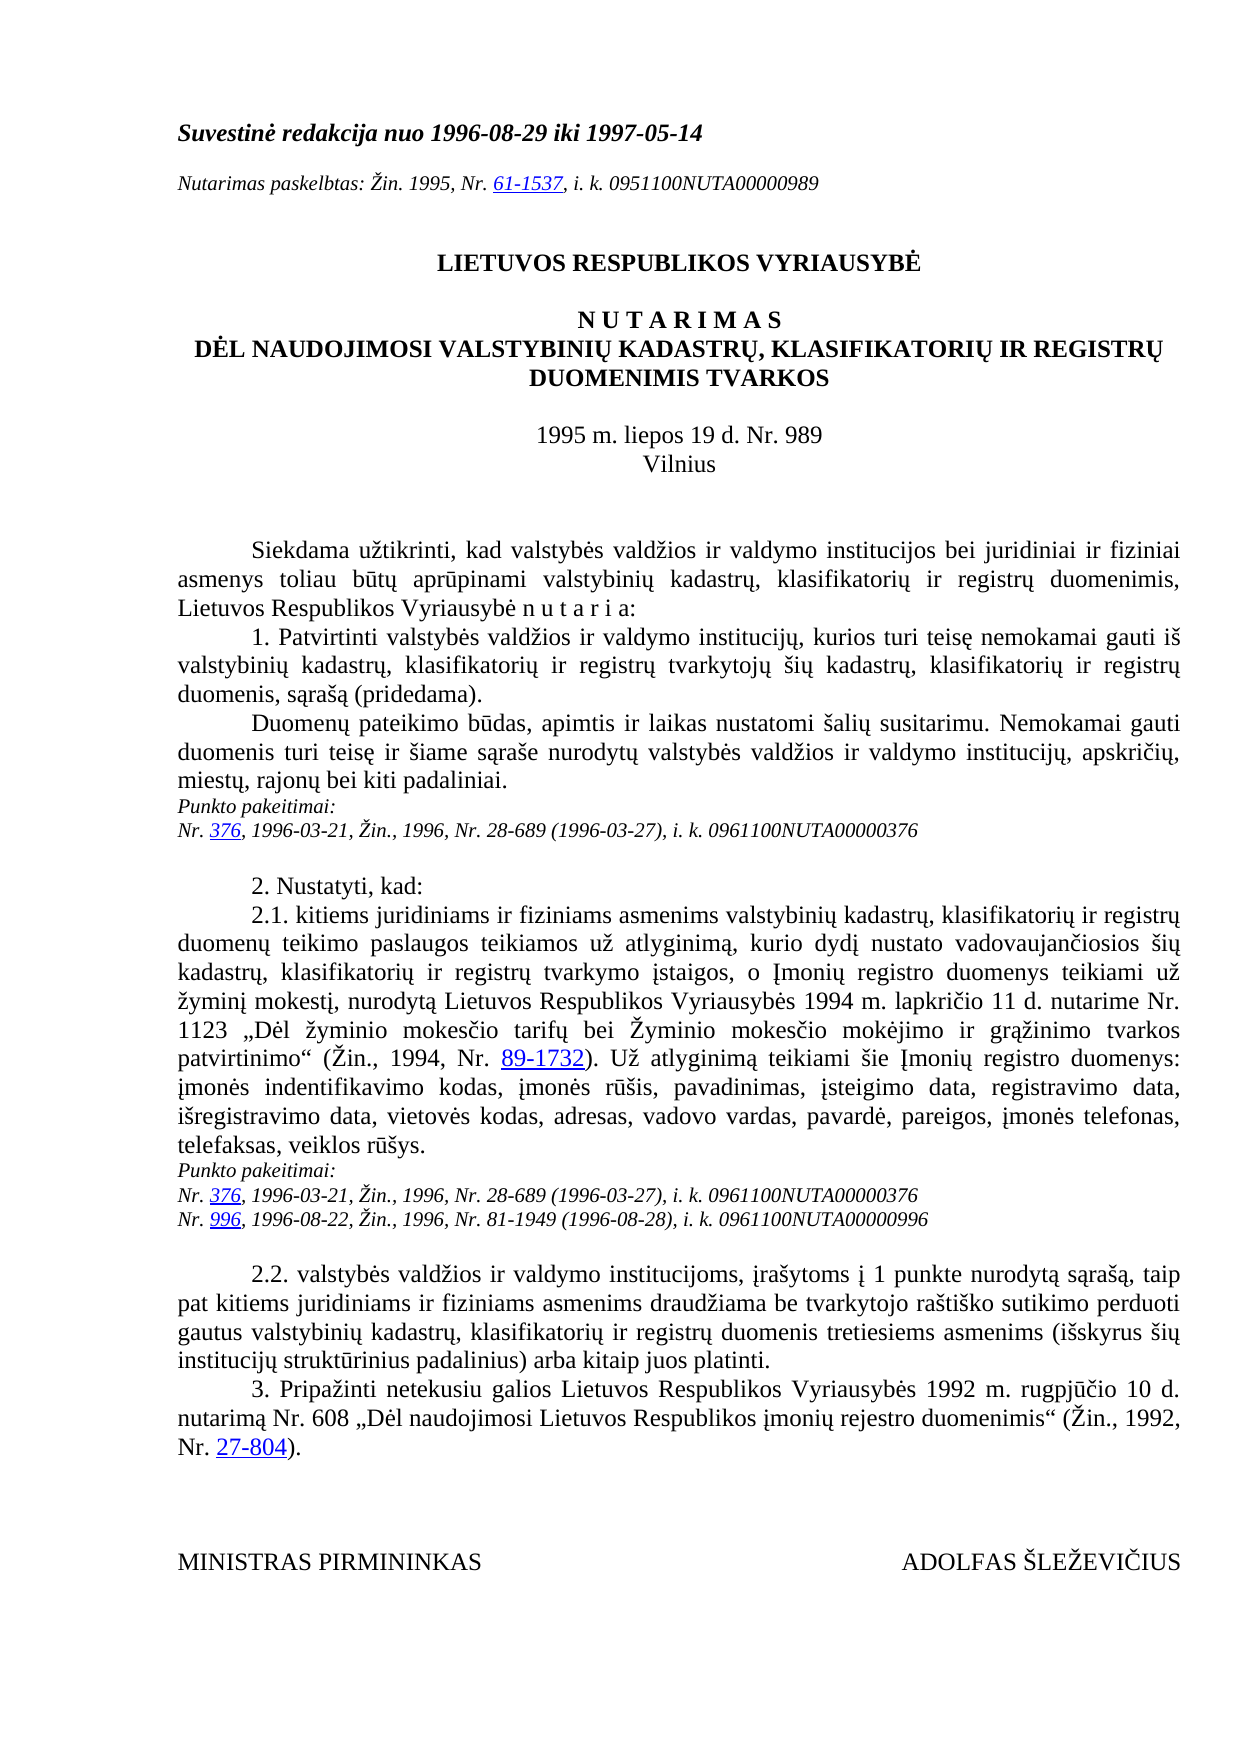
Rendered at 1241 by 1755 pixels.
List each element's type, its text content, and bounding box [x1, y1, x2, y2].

text 3. Pripažinti netekusiu galios Lietuvos Respublikos Vyriausybės 1992 m. rugpjūčio 10 d. nutarimą Nr. 608 „Dėl naudojimosi Lietuvos Respublikos įmonių rejestro duomenimis“ (Žin., 1992, Nr. 27-804). [177, 1374, 1181, 1461]
text Suvestinė redakcija nuo 1996-08-29 iki 1997-05-14 [177, 118, 1181, 147]
text 2. Nustatyti, kad: [177, 871, 1181, 900]
text 1. Patvirtinti valstybės valdžios ir valdymo institucijų, kurios turi teisę nemokamai gauti iš valstybinių kadastrų, klasifikatorių ir registrų tvarkytojų šių kadastrų, klasifikatorių ir registrų duomenis, sąrašą (pridedama). [177, 622, 1181, 708]
text LIETUVOS RESPUBLIKOS VYRIAUSYBĖ [177, 248, 1181, 277]
text DĖL NAUDOJIMOSI VALSTYBINIŲ KADASTRŲ, KLASIFIKATORIŲ IR REGISTRŲ DUOMENIMIS TVARKOS [177, 334, 1181, 392]
text 1995 m. liepos 19 d. Nr. 989 [177, 420, 1181, 449]
text 2.2. valstybės valdžios ir valdymo institucijoms, įrašytoms į 1 punkte nurodytą sąrašą, taip pat kitiems juridiniams ir fiziniams asmenims draudžiama be tvarkytojo raštiško sutikimo perduoti gautus valstybinių kadastrų, klasifikatorių ir registrų duomenis tretiesiems asmenims (išskyrus šių institucijų struktūrinius padalinius) arba kitaip juos platinti. [177, 1259, 1181, 1374]
text 2.1. kitiems juridiniams ir fiziniams asmenims valstybinių kadastrų, klasifikatorių ir registrų duomenų teikimo paslaugos teikiamos už atlyginimą, kurio dydį nustato vadovaujančiosios šių kadastrų, klasifikatorių ir registrų tvarkymo įstaigos, o Įmonių registro duomenys teikiami už žyminį mokestį, nurodytą Lietuvos Respublikos Vyriausybės 1994 m. lapkričio 11 d. nutarime Nr. 1123 „Dėl žyminio mokesčio tarifų bei Žyminio mokesčio mokėjimo ir grąžinimo tvarkos patvirtinimo“ (Žin., 1994, Nr. 89-1732). Už atlyginimą teikiami šie Įmonių registro duomenys: įmonės indentifikavimo kodas, įmonės rūšis, pavadinimas, įsteigimo data, registravimo data, išregistravimo data, vietovės kodas, adresas, vadovo vardas, pavardė, pareigos, įmonės telefonas, telefaksas, veiklos rūšys. [177, 900, 1181, 1158]
text Punkto pakeitimai: [177, 1158, 1181, 1182]
text Vilnius [177, 449, 1181, 478]
text Nr. 996, 1996-08-22, Žin., 1996, Nr. 81-1949 (1996-08-28), i. k. 0961100NUTA00000996 [177, 1207, 1181, 1231]
text Punkto pakeitimai: [177, 794, 1181, 818]
text Nr. 376, 1996-03-21, Žin., 1996, Nr. 28-689 (1996-03-27), i. k. 0961100NUTA00000376 [177, 818, 1181, 842]
text MINISTRAS PIRMININKAS ADOLFAS ŠLEŽEVIČIUS [177, 1547, 1181, 1576]
text Nutarimas paskelbtas: Žin. 1995, Nr. 61-1537, i. k. 0951100NUTA00000989 [177, 171, 1181, 195]
text Siekdama užtikrinti, kad valstybės valdžios ir valdymo institucijos bei juridiniai ir fiziniai asmenys toliau būtų aprūpinami valstybinių kadastrų, klasifikatorių ir registrų duomenimis, Lietuvos Respublikos Vyriausybė nutaria: [177, 535, 1181, 622]
text Duomenų pateikimo būdas, apimtis ir laikas nustatomi šalių susitarimu. Nemokamai gauti duomenis turi teisę ir šiame sąraše nurodytų valstybės valdžios ir valdymo institucijų, apskričių, miestų, rajonų bei kiti padaliniai. [177, 708, 1181, 794]
text Nr. 376, 1996-03-21, Žin., 1996, Nr. 28-689 (1996-03-27), i. k. 0961100NUTA00000376 [177, 1182, 1181, 1207]
text N U T A R I M A S [177, 305, 1181, 334]
